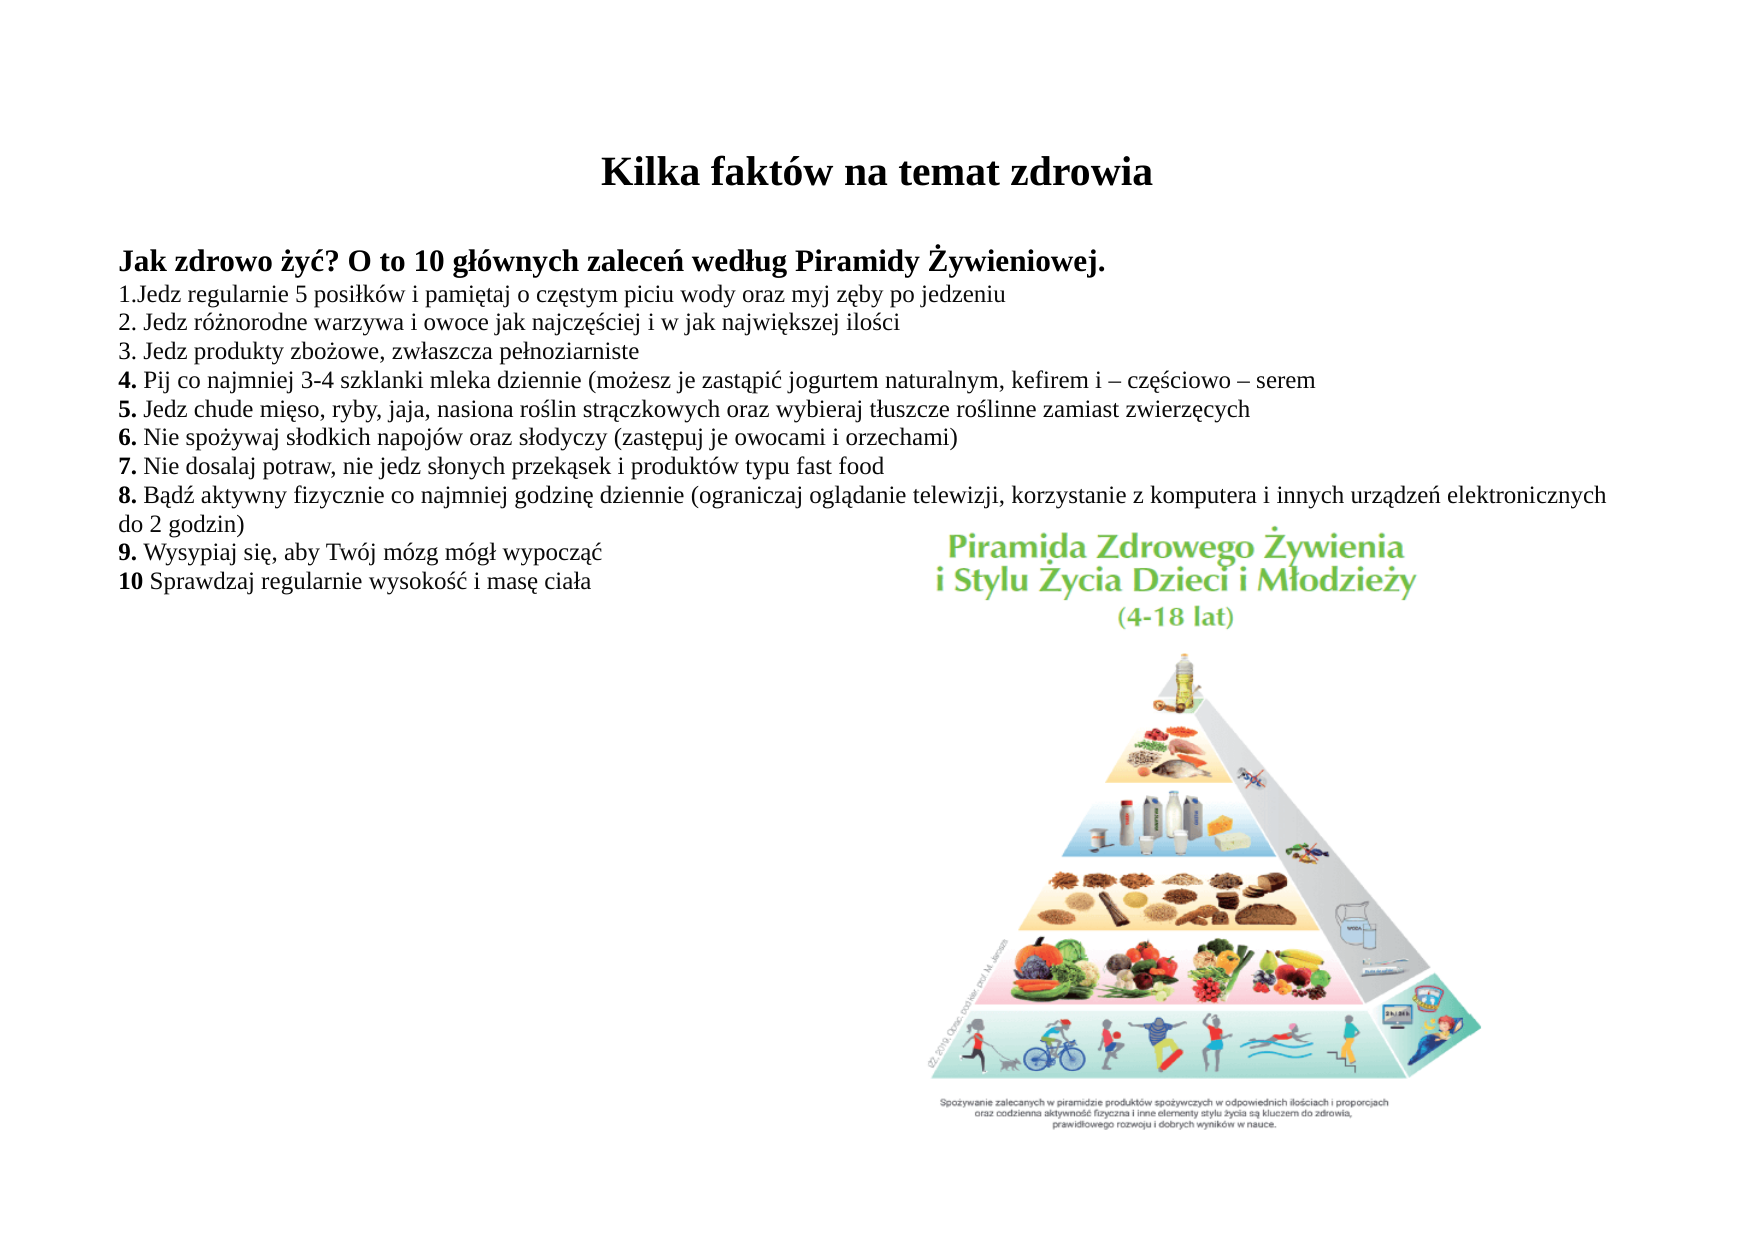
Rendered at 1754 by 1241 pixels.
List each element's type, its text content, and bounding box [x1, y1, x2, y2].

picture [786, 516, 1569, 1143]
text Kilka faktów na temat zdrowia [118, 147, 1636, 195]
text Jak zdrowo żyć? O to 10 głównych zaleceń według Piramidy Żywieniowej. [118, 243, 1636, 279]
text 1.Jedz regularnie 5 posiłków i pamiętaj o częstym piciu wody oraz myj zęby po jedzeniu⠀⠀⠀⠀⠀⠀⠀⠀⠀ 2. Jedz różnorodne warzywa i owoce jak najczęściej i w jak największej ilości⠀⠀⠀⠀⠀⠀⠀⠀⠀ 3. Jedz produkty zbożowe, zwłaszcza pełnoziarniste⠀⠀⠀⠀⠀⠀⠀⠀⠀ 4. Pij co najmniej 3-4 szklanki mleka dziennie (możesz je zastąpić jogurtem naturalnym, kefirem i – częściowo – serem⠀⠀⠀⠀⠀⠀⠀⠀⠀ 5. Jedz chude mięso, ryby, jaja, nasiona roślin strączkowych oraz wybieraj tłuszcze roślinne zamiast zwierzęcych⠀⠀⠀⠀⠀⠀⠀⠀⠀ 6. Nie spożywaj słodkich napojów oraz słodyczy (zastępuj je owocami i orzechami)⠀⠀⠀⠀⠀⠀⠀⠀⠀ 7. Nie dosalaj potraw, nie jedz słonych przekąsek i produktów typu fast food⠀⠀⠀⠀⠀⠀⠀⠀⠀ 8. Bądź aktywny fizycznie co najmniej godzinę dziennie (ograniczaj oglądanie telewizji, korzystanie z komputera i innych urządzeń elektronicznych do 2 godzin)⠀⠀⠀⠀⠀⠀⠀⠀⠀ 9. Wysypiaj się, aby Twój mózg mógł wypocząć⠀⠀⠀⠀⠀⠀⠀⠀⠀ 10 Sprawdzaj regularnie wysokość i masę ciała [118, 279, 1636, 595]
